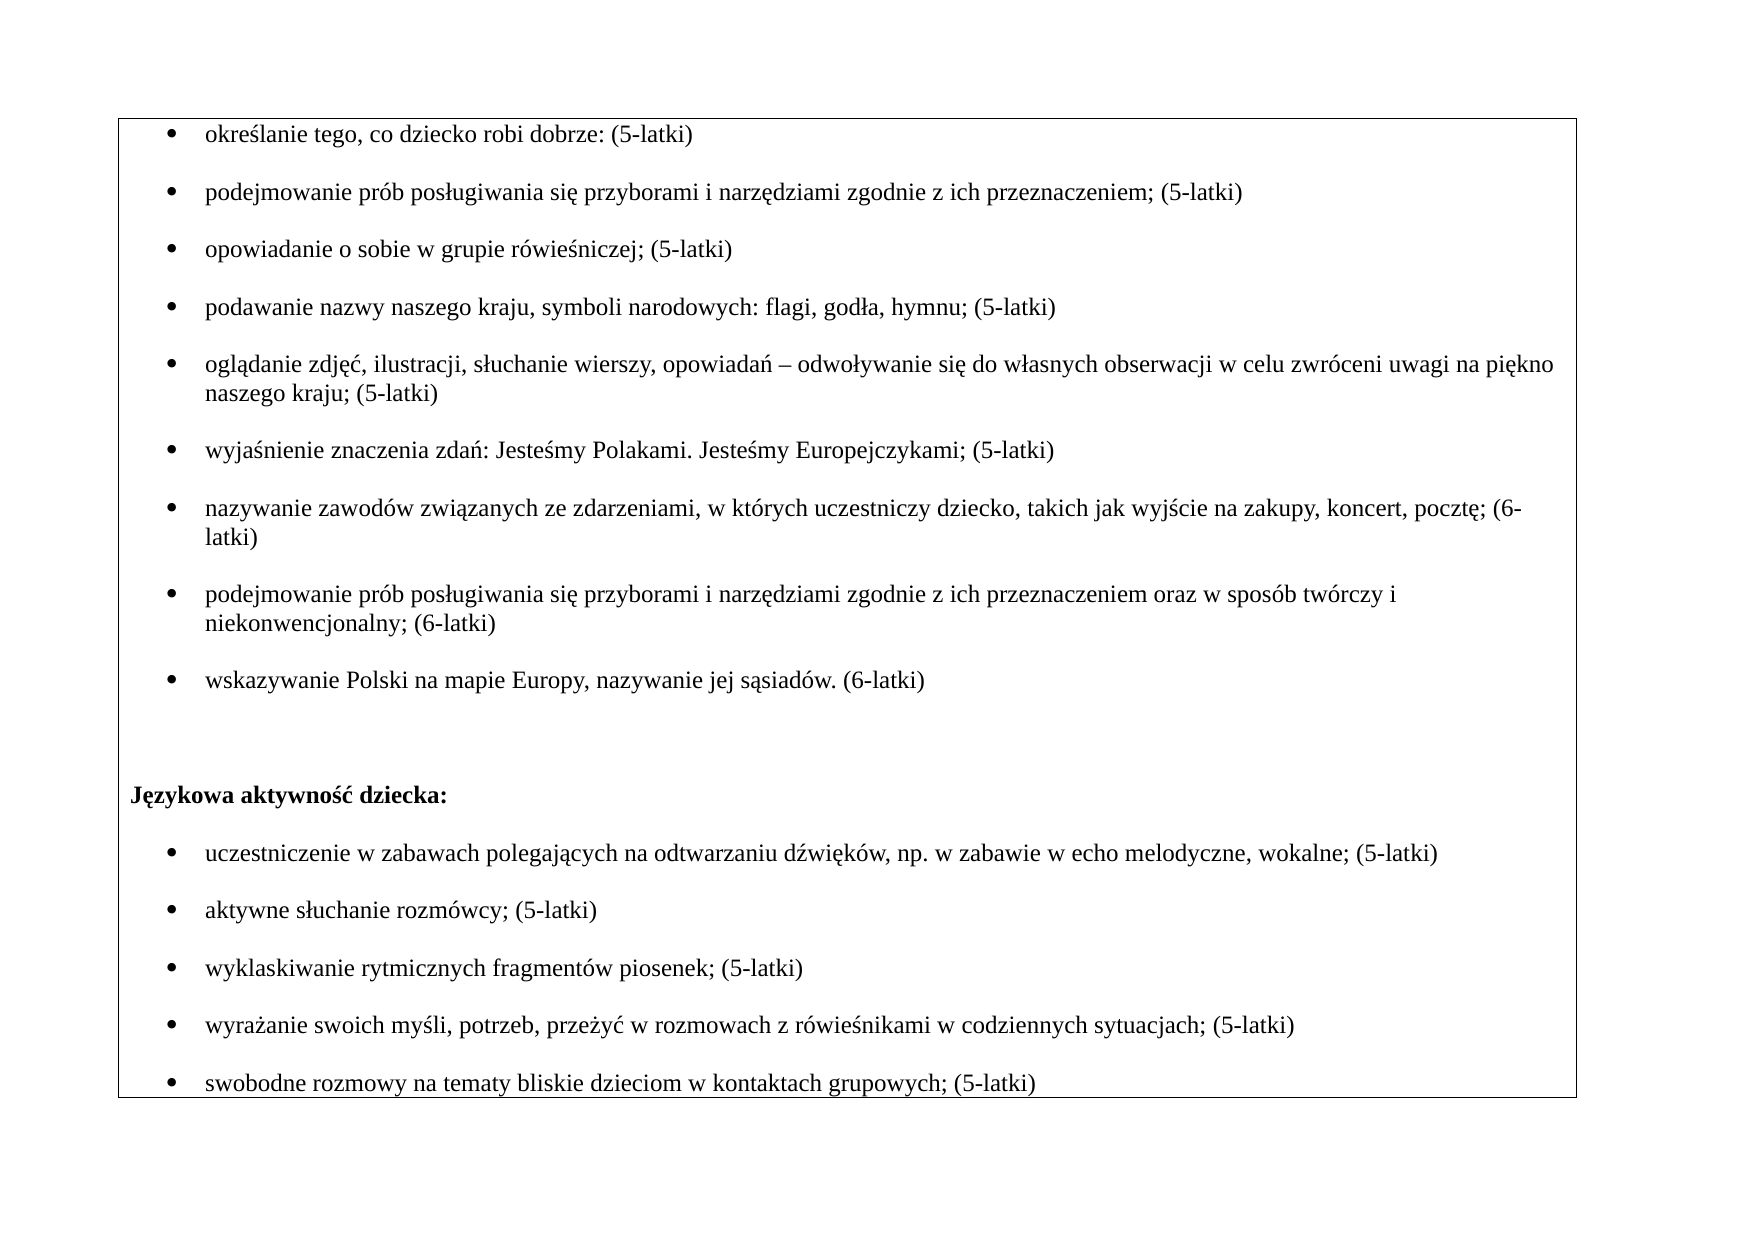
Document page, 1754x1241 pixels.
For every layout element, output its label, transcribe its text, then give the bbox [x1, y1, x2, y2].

table_cell Treści programowe: Fizyczny obszar rozwoju dziecka Społeczna aktywność dziecka: zawracanie uwagi na kulturę spożywania posiłków; (5-latki) samodzielne rozbieranie się i ubieranie oraz dbanie o swoją garderobę; (5-latki) porządkowanie po sobie miejsc zabaw, pracy i spożywania posiłków; (5-latki) dbanie o porządek na półkach indywidualnych; (5-latki) uczestniczenie w tworzeniu dekoracji, wzbogacanie kącika przyrody; (5-latki) spożywanie posiłków – korzystanie z serwetek; (6-latki) wiązanie obuwia; (6-latki) wykazywanie inicjatywy w dbałości o salę zajęć. (6-latki) Językowa aktywność dziecka: rozwijanie sprawności całego ciała (w toku wykonywania czynności samoobsługowych, zabaw ruchowych i ćwiczeń gimnastycznych); (5-latki) wykonywanie czynności wymagających zaangażowania mięśni dłoni, np.: lepienie z plasteliny, zgniatanie i zaginanie papieru, wycinanie, wydzieranie; (5-latki) rozwijanie koordynacji wzrokowo-ruchowej, np.: powtarzanie ruchów innej osoby w czasie zabawy; (5-latki) wykonywanie czynności z dużym i małym napięciem mięśniowym w toku zabaw ruchowych i ćwiczeń plastycznych; (5-latki) odwzorowywanie elementów (przerysowywanie, rysowanie według wzoru, kalkowanie); (5-latki) określanie kierunku pisania (rysownia) – od lewej strony linii do prawej i od góry kartki do dołu; (6-latki) rozwijanie koordynacji ruchowej (głownie skoordynowanej współpracy ruchów ramienia, przedramienia, nadgarstka i palców); (6-latki) rozwijanie koordynacji ruchowo-słuchowo-wzrokowej; (6-latki) gospodarowanie przestrzenią kartki (wykonywanie prac plastycznych na papierze o różnych formatach – z tendencją do przechodzenia do małych, zamkniętych powierzchni); (6-latki) nabywanie płynności ruchów rąk (np. w toku swobodnych ruchów tanecznych, gimnastycznych ćwiczeń ramion, zadań plastycznych wymagających zamalowania dużych przestrzeni kartki); (6-latki) nabywanie precyzji wykonywania ruchów dłońmi (np. ubieranie lalek, zapinanie guzików, wiązanie sznurowadeł, dekorowanie kartki). (6-latki) Artystyczna aktywność dziecka: uczestniczenie w zabawach rytmicznych, ruchowych, pląsach przy muzyce; (5-latki) uczestniczenie w zabawach konstrukcyjno-technicznych wykorzystujących doświadczenia zbierane podczas poznawania środowiska technicznego, np. składanie zabawek z oddzielnych części, budowanie różnych konstrukcji z klocków, przezywanie radości z pozytywnych efektów swoich działań; (5-latki) improwizowanie ruchowe do dowolniej muzyki; (6-latki) samodzielne używanie wybranych narzędzi, przyborów, wybieranie materiałów, organizowanie sobie stanowiska pracy i porządkowanie go po zakończonej pracy. (6-latki) Ruchowa i zdrowotna aktywność dziecka: nazywanie części ciała; (5-latki) utrwalanie orientacji w schemacie własnego ciała i ciała drugiej osoby (np. w kontekście kształtowania prawidłowej postawy); (5-latki) uczestniczenie w zabawach ruchowych: kształtujących postawę, orientacyjno-porządkowych, bieżnych, z elementami skoku, podskoku, z elementami toczenia, z elementami rzutu, chwytu, równoważnych, organizowanych metodą opowieści ruchowych, ze śpiewem; (5-latki) uczestniczenie w zabawach organizowanych w terenie (w ogrodzie przedszkolnym, w parku, na boisku) w różnych porach roku (na śniegu, w wodzie); (5-latki) uczestniczenie w ćwiczeniach gimnastycznych; (5-latki) ubieranie się odpowiednio do warunków atmosferycznych występujących w danej porze roku (zapobieganie przegrzaniu i zmarznięciu); (latki) przebywanie na świeżym powietrzu; uczestniczenie w spacerach, zabawach i ćwiczeniach ruchowych; (5-latki) dbanie o higienę poprzez codzienne mycie całego ciała, mycie zębów po posiłkach, samodzielne korzystanie z toalety, mycie rak, zwłaszcza po pobycie w toalecie i po zabawie na świeżym powietrzu, utrzymywanie czystości odzieży, obuwia; zwracanie uwagi na estetyczny wygląd, samodzielne ubieranie się i rozbieranie, dbanie o rzeczy osobiste, codzienne zmienianie bielizny, nieużywanie cudzych grzebieni, szczotek, ręczników, zachowywanie porządku w miejscu zabawy, pracy, nauki; (5-latki) sygnalizowanie nauczycielowi złego samopoczucia; (5-latki) wyrabianie nawyków zdrowotnych, np. samodzielnego ubierania się, poprawnego korzystania z toalety, właściwego zachowania się przy stole, przestrzegania zasad bezpieczeństwa w toku zabaw ruchowych i innych; (5-latki) aktywne uczestniczenie w zabawach na świeżym powietrzu; (5-latki) przeplatanie aktywności ruchowej z odpoczynkiem; (5latki) bezpieczne posługiwanie się nożyczkami; (5-latki) wybieranie bezpiecznego miejsca do zabaw; (5-latki) bezpieczne korzystanie ze sprzętu sportowego, urządzeń znajdujących się na placu zabaw; (5-latki) informowanie nauczyciela o wszystkich sytuacjach budzących wątpliwości i obawy; (5-latki) naśladowanie ruchów wykonywanych przez nauczyciela, odtwarzanie ruchem całego ciała lub samych rąk sposobów poruszania się zwierząt itp.; (5-latki) zacieśnianie kontaktów interpersonalnych z grupą poprzez wspólne organizowanie zabaw ruchowych; (6-latki) odpowiednie dobieranie miejsc zabaw przy stoliku, biurku (miejsce dobrze oświetlone, krzesło dopasowane do wzrostu dziecka); (6-latki) bezpieczne posługiwanie się przyborami, np. igłą, nożyczkami, młotkiem; (6-latki) sygnalizowanie potrzeby pomocy w sytuacjach zagrożenia, zwracanie się do osób, które mogą tej pomocy udzielić. (6-latki) Emocjonalny obszar rozwoju dziecka Społeczna aktywność dziecka: wyrażanie i nazywanie różnych emocji podczas zabaw; (5-latki) określanie sytuacji wywołujących różne emocje, np.: radość, złość, smutek, strach; (5-latki) radzenie sobie z emocjami poprzez udział w zabawach , rozmowach, słuchaniu wybranych utworów literackich; (5-latki) zapraszanie innych dzieci do wspólnej zabawy; (5-latki) szanowanie wytworów pracy innych oraz ich własności; (5-latki) dzielenie się wrażeniami, spostrzeżeniami z obserwacji danego zdarzenia, danej sytuacji; (5-latki) zwracanie się o pomoc w trudnych sytuacjach; (5-latki) szanowanie odmowy uczestnictwa w niechcianych sytuacjach; (6-latki) czerpanie radości i satysfakcji z przebywania na lonie natury; (6-latki) czynny udział w dekorowaniu sali; (6-latki) podejmowanie prób samodzielnego rozwiązywania problemu. (6-latki) Społeczny obszar rozwoju dziecka Społeczna aktywność dziecka: prezentowanie swoich wyrobów, dokonanie samooceny ich wykonania; (5-latki) uczestniczenie w sytuacjach stwarzających możliwość wyboru, przewidywanie skutków zachowań, zwracanie uwagi na konsekwencje wynikające z danego wyboru; (5-latki) przestrzeganie wspólnie ustalonych umów i zasad regulujących współżycie w grupie; (5-latki) dostrzeganie potrzeb innych, szanowanie ich; (5-latki) cieszenie się z sukcesów drugiej osoby; (5-latki) pomaganie kolegom w sytuacjach wywołujących smutek; (5-latki) szanowanie wytworów pracy innych oraz ich własności; (5-latki) współdziałanie podczas zabaw, gier, tańców integracyjnych; (5-latki) unikanie zachować agresywnych, powstrzymywanie ich, dążenie do kompromisu; (5-latki) uczestniczenie we wspólnych zabawach, np.: ruchowych, prowadzonych metodą Rudolfa Labana, Weroniki Sherborne, wspólne wykonywanie prac plastycznych; (5-latki) dzielenie się wrażeniami, spostrzeżeniami z obserwacji danego zdarzenia, danej sytuacji; (5-latki) odpowiadanie na zadane pytania, formułowanie własnych pytań; (5-latki) wykazywanie się inicjatywą w sytuacjach nowych, nieznanych; (6-latki) samodzielne wykonywanie różnych czynności rozwijających poczucie odpowiedzialności za powierzone zadanie; (6-latki) wykorzystywanie sytuacji dnia codziennego do nabywania umiejętności samooceny; (6-latki) szanowanie odmowy uczestnictwa w niechcianych sytuacjach; (6-latki) czynne uczestniczenie w ustalaniu reguł i zasad współżycia w grupie. (6-latki) Poznawczy obszar rozwoju dziecka Społeczna aktywność dziecka: określanie tego, co dziecko robi dobrze: (5-latki) podejmowanie prób posługiwania się przyborami i narzędziami zgodnie z ich przeznaczeniem; (5-latki) opowiadanie o sobie w grupie rówieśniczej; (5-latki) podawanie nazwy naszego kraju, symboli narodowych: flagi, godła, hymnu; (5-latki) oglądanie zdjęć, ilustracji, słuchanie wierszy, opowiadań – odwoływanie się do własnych obserwacji w celu zwróceni uwagi na piękno naszego kraju; (5-latki) wyjaśnienie znaczenia zdań: Jesteśmy Polakami. Jesteśmy Europejczykami; (5-latki) nazywanie zawodów związanych ze zdarzeniami, w których uczestniczy dziecko, takich jak wyjście na zakupy, koncert, pocztę; (6-latki) podejmowanie prób posługiwania się przyborami i narzędziami zgodnie z ich przeznaczeniem oraz w sposób twórczy i niekonwencjonalny; (6-latki) wskazywanie Polski na mapie Europy, nazywanie jej sąsiadów. (6-latki) Językowa aktywność dziecka: uczestniczenie w zabawach polegających na odtwarzaniu dźwięków, np. w zabawie w echo melodyczne, wokalne; (5-latki) aktywne słuchanie rozmówcy; (5-latki) wyklaskiwanie rytmicznych fragmentów piosenek; (5-latki) wyrażanie swoich myśli, potrzeb, przeżyć w rozmowach z rówieśnikami w codziennych sytuacjach; (5-latki) swobodne rozmowy na tematy bliskie dzieciom w kontaktach grupowych; (5-latki) przekazywanie swoich odczuć, intencji w sposób werbalny i niewerbalny; (5-latki) stosowanie w wypowiedziach właściwych form fleksyjnych wszystkich odmiennych części mowy: czasownika, rzeczownika, zaimka, przymiotnika, liczebnika; (5-latki) wypowiadanie się złożonymi zdaniami, stosowanie kilkuzdaniowej wypowiedzi; (5-latki) odpowiadanie na pytania, poprawne formułowanie pytań; (5-latki) obserwowanie otoczenia, wymienianie jego elementów, porównywanie ich z tym, co się znajduje dalej; (5-latki) wymawianie samogłosek, a potem wymawianie za nauczycielem spółgłosek; (5-latki) słuchanie zdań, wyodrębnianie w nich słów; liczenie słów w zdaniach; układanie zdań z określonej liczby słów; określanie kolejnych słów w zdaniu; (5-latki) układanie rymów do podanych słów; (5-latki) wyodrębnianie w słowach sylab, określanie ich kolejności; dzielenie słów na sylaby; liczenie sylab w słowach; tworzenie słów rozpoczynających się, kończących się dana sylabą; (5-latki) umiejętne odczytywanie często stosowanych oznaczeń i symboli; (5-latki) zwracanie uwagi na fakt, że czytanie obok mówienia i pisania jest jedną z form komunikowania się ludzi; (5-latki) rozpoznawanie liter drukowanych – małych i wielkich (5-latki) całościowe rozpoznawanie napisów umieszczonych w sali zajęć – nazw znajdujących się tam zabawek, kącików zainteresowań, roślin (sukcesywne ich wymienianie); (5-latki) wykonywanie ćwiczeń rozwijających orientacje przestrzenną (przygotowanie do czytania od lewej strony do prawej); (5-latki) rozumienie wybranych znaków umownych; (5-latki) sprawne posługiwanie się mową w różnych sytuacjach; (6-latki) samodzielne układanie opowiadań; (6-latki) mówienie z właściwą dla siebie intonacją; (6-latki) używanie spójników w celu uzyskania dłuższych wypowiedzi; (6-latki) prawidłowe stosowanie przyimków; (6-latki) posługiwanie się poprawną mową; (6-latki) poprawne wypowiadanie się w czasach przyszłym i przeszłym; (6-latki) stosowanie słów przeciwstawnych, zdrobnień, zgrubień; (6-latki) formułowanie dłuższych wypowiedzi na ważne tematy, samodzielne werbalizowanie własnych potrzeb i decyzji; (6-latki) formułowanie dłuższych wypowiedzi na dowolny temat; (6-latki) poznawanie zapisu swojego imienia i zapisu imion kolegów i koleżanek z grupy rozpoznawanie ich, układanie liter według wzoru; (6-latki) wyodrębnianie zdań w wypowiedziach, liczenie ich, układanie wypowiedzi, np. na temat obrazka, składającej się z określonej liczby zdań; (6-latki) wyodrębnianie w słowach głosek: w wygłosie, nagłosie, śródgłosie (6-latki) liczenie głosek w słowach; układanie słów rozpoczynających się, kończących się daną głoską: (6-latki) rozumienie różnic pomiędzy samogłoską i spółgłoską (6-latki) czytanie całościowe wyrazów, równoważników zdań; (6-latki) rozpoznawanie liter pisanych. (6-latki) Artystyczna aktywność dziecka: słuchanie piosenek w wykonaniu nauczyciela oraz nagrań; (5-latki) nauka piosenek fragmentami, metodą ze słuchu; (5-latki) śpiewanie piosenek – zbiorowe i indywidualne; (5-latki) wykorzystanie naturalnych efektów perkusyjnych (klaskania, tupania, stukania…) do akompaniamentu podczas słuchania lub śpiewania piosenek; (5-latki) poznawanie wyglądu instrumentów perkusyjnych: kołatki, grzechotki, bębenka, trójkąta, talerzy, drewienek i sposobu gry na nich; (5-latki) wykonywanie akompaniamentu do piosenek na instrumentach perkusyjnych oraz innych przedmiotach – indywidualnie lub grupowo (tworzenie orkiestry); (5-latki) wykonywanie prostych, jedno-, dwutaktowych tematów rytmicznych na instrumentach perkusyjnych; (5-latki) uczestniczenie w zabawach rytmicznych, ruchowych, pląsach przy muzyce; (5-latki) reagowanie na zmiany tempa i dynamiki utworu; (5-latki) estetyczne, rytmiczne poruszanie się przy muzyce; (5-latki) improwizowanie piosenki ruchem; (5-latki) dostrzeganie zmian w wysokości dźwięków; (5-latki) tworzenie galerii prac plastycznych dzieci, związanych, np. z porami roku; (5-latki) tworzenie różnych przestrzennych kompozycji z wykorzystaniem palców, dłoni, całego ciała; (5-latki) rysowanie, malowanie farbami plakatowymi, akwarelami z użyciem palców lub pędzli, na różnym podłożu; wycinanie, wydzieranie z różnych materiałów, obrysowywanie szablonów, lepienie z gliny, plasteliny, masy solnej i papierowej, modeliny, naklejanie, ugniatanie itd.; (5-latki) odczuwanie radości z tworzenia, działania plastycznego; (5-latki) słuchanie, czytanych przez nauczyciela lub lektora, fragmentów literatury z odpowiednią intonacją i odpowiednim natężeniem głosu; zwracanie uwagi na piękno języka polskiego (5-latki) wyrażanie swoich przeżyć wewnętrznych, uczuć poprzez różne formy ekspresji: słowną, ruchową, plastyczną, muzyczną; (5-latki) samodzielne śpiewanie piosenek z akompaniamentem muzycznym; (6-latki) improwizowanie ruchowe dowolnej muzyki (6-latki) wyczuwanie akcentu metrycznego w taktach dwu-, trzy- i czteromiarowych; (6-latki) wykonywanie ćwiczeń dykcyjnych ćwiczących wyrazistość, intonację wypowiedzi; (6-latki) poznawanie różnych technik plastycznych, np. batiku, kolażu, frotażu, stemplowania, mokre na mokrym, poprzez wykonywanie prac z ich wykorzystaniem; (6-latki) samodzielne używanie wybranych narzędzi, przyborów, wybieranie materiałów, organizowanie sobie stanowisk pracy; (6-latki) uczestniczenie w zabawach konstrukcyjno-technicznych, wykorzystujących doświadczenia zbierane podczas poznawania środowiska technicznego, np. składanie zabawek z oddzielnych części, budowanie różnych konstrukcji z klocków; przeżywanie radości z pozytywnych efektów swoich działań. (6-latki) Aktywność poznawcza: uczestniczenie w zabawach rozwijających: aktywność badawczą, umiejętność rozwiązywania problemów, myślenie, wyobrażenia, umiejętność klasyfikowania, uogólniania, rozumowania przyczynowo-skutkowego, poznawania samego siebie; (5-latki) uczestniczenie w zabawach organizowanych przez nauczyciela, dających dziecku satysfakcje i radość; (5-latki) wykorzystywanie w zabawach (także w sposób niekonwencjonalny) różnych zabawek, przedmiotów, znaków i symboli; (5-latki) rozpoznawanie przedmiotów, roślin, zwierząt za pomocą zmysłów: dotyku, smaku, węchu, wzroku, słuchu; (5-latki) dbanie o higienę zmysłów, np. unikanie hałasu, krzyku; (5-latki) mówienie z pamięci wierszy, rymowanek, piosenek w połączeniu z ruchem, obrazem, dźwiękiem; (5-latki) nauka na pamięć wierszy i piosenek treściowo bliskich dzieciom oraz sytuacjom, z jakimi się spotykają; (5-latki) uczestniczenie w zabawach, ćwiczeniach, pracach plastycznych, rozmowach, słuchaniu wierszy, opowiadań sprzyjających koncentracji uwagi; (5-latki) uczestniczenie w różnego rodzaju zabawach twórczych (tematycznych, konstrukcyjnych, ruchowych, z elementem pantomimy itd.): (5-latki) rozwijanie myślenia logicznego poprzez: rozwiązywanie zagadek, rebusów; (5-latki) słuchanie rymowanek, wierszy, opisujących nierealne miejsca, postacie, zdarzenia; (5-latki) nazywanie i wskazywanie części ciała występujących podwójnie, parami – oczu, uszu, nóg; (5-latki) poruszanie się pod dyktando nauczyciela; (5-latki) wykonywanie ćwiczeń w parach; (5-latki) budowanie danego szeregu według wzrastającej lub malejącej liczby elementów, wielkości, natężenia barwy; (5-latki) łączenie przedmiotów w grupy na podstawie cechy percepcyjnej, np. barwy, wielkości, kształtu, a następnie cech funkcjonalnych; (5-latki) rozróżnianie błędnego liczenia od poprawnego; (5-latki) nazywanie figur geometrycznych; (5-latki) nazywanie przetworów z owoców i warzyw (dżemy, soki, kiszonki, kompoty); (5-latki) rozwijanie wyobraźni przestrzennej (np. poprzez zastosowanie przestrzennych technik plastycznych, takich jak: konstruowanie, modelowanie itp., oraz pozostawianie swobody w zagospodarowaniu przestrzeni kartki w toku rysowania); (5-latki) nabywanie wrażliwości dotykowej (poprzez kontakt z różnym materiałem przeznaczonym do działalności plastyczno-konstrukcyjnej, np. sznurkiem, watą, folia aluminiową, papierem ściernym, styropianem); (5-latki) wyszukiwanie takich samych przedmiotów, obrazów, symboli graficznych; (5-latki) segregowanie danych symboli graficznych według przyjętego kryterium; (5-latki) inicjowanie różnego rodzaju zabaw z wykorzystaniem pomysłów dzieci; (6-latki) orientowanie się na kartce papieru, wskazywanie, np. prawego górnego rogu, lewego górnego rogu kartki itd.; (6-latki) rozwijanie myślenia logicznego poprzez: analizowanie, syntezowanie, porównywanie, klasyfikowanie; (6-latki) liczenie od dowolnego miejsca, wspak, dwójkami, piątkami; (6-latki) nabywanie umiejętności kreślenia w ograniczonej przestrzeni, w układzie szeregowym, linii będących elementami liter (linii prostych, pionowych, poziomych i ukośnych, falistych, zaokrąglonych, pętli, kół, owali); (6-latki) rysowanie literopodobnych szlaczków na dużych płaszczyznach i w liniaturze; (6-latki) nazywanie źródeł dźwięków. (6-latki) Program wychowania przedszkolnego, Grupa MAC S.A. 2020 (s. 41–45, 46–48, 50, 52–54, 56, 57, 59–60, 61–62, 65, 66–67, 68, 71–72, 78). [119, 119, 1576, 1097]
